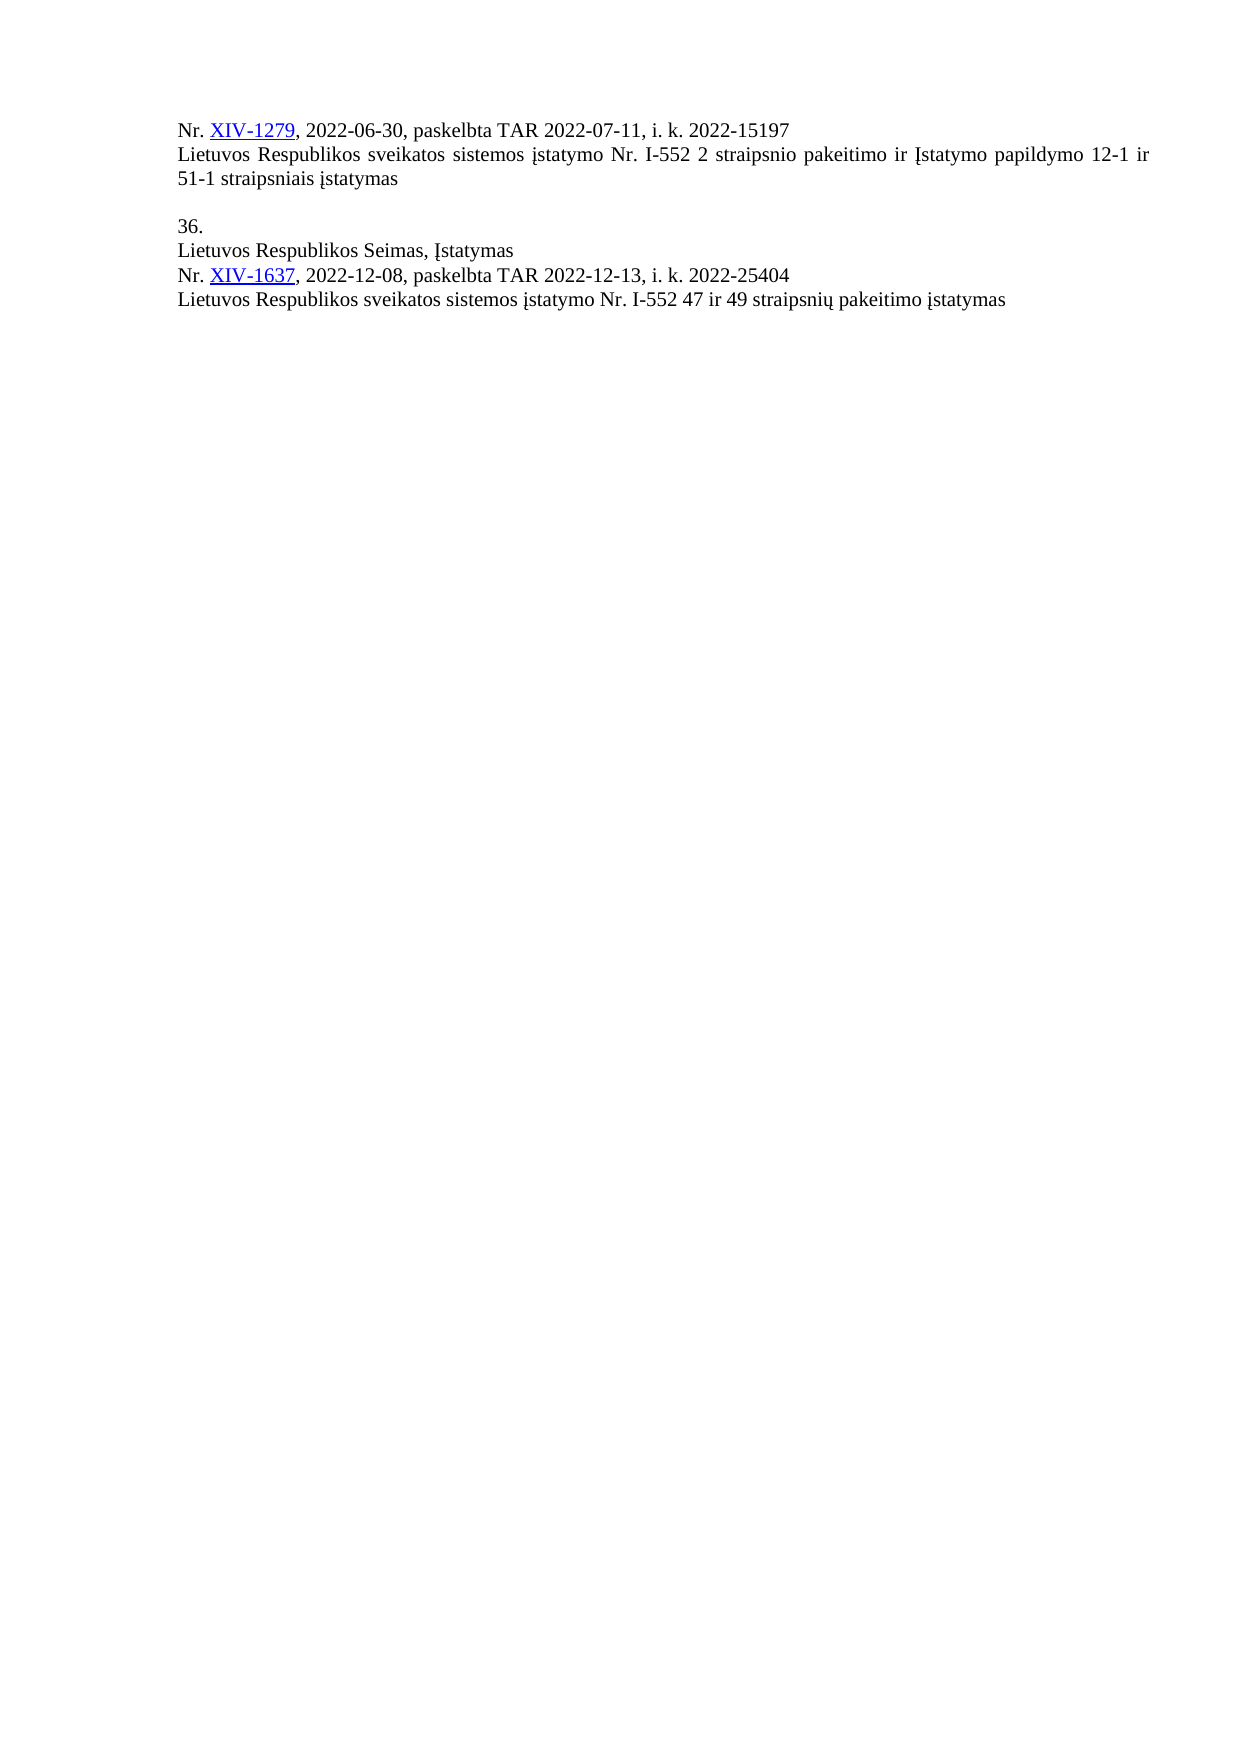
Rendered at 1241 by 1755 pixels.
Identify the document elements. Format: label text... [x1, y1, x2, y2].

text 36. [177, 214, 1152, 238]
text Lietuvos Respublikos Seimas, Įstatymas [177, 238, 1152, 262]
text Nr. XIV-1637, 2022-12-08, paskelbta TAR 2022-12-13, i. k. 2022-25404 [177, 262, 1152, 287]
text Nr. XIV-1279, 2022-06-30, paskelbta TAR 2022-07-11, i. k. 2022-15197 [177, 118, 1152, 142]
text Lietuvos Respublikos sveikatos sistemos įstatymo Nr. I-552 47 ir 49 straipsnių pakeitimo įstatymas [177, 287, 1152, 311]
text Lietuvos Respublikos sveikatos sistemos įstatymo Nr. I-552 2 straipsnio pakeitimo ir Įstatymo papildymo 12-1 ir 51-1 straipsniais įstatymas [177, 142, 1152, 190]
